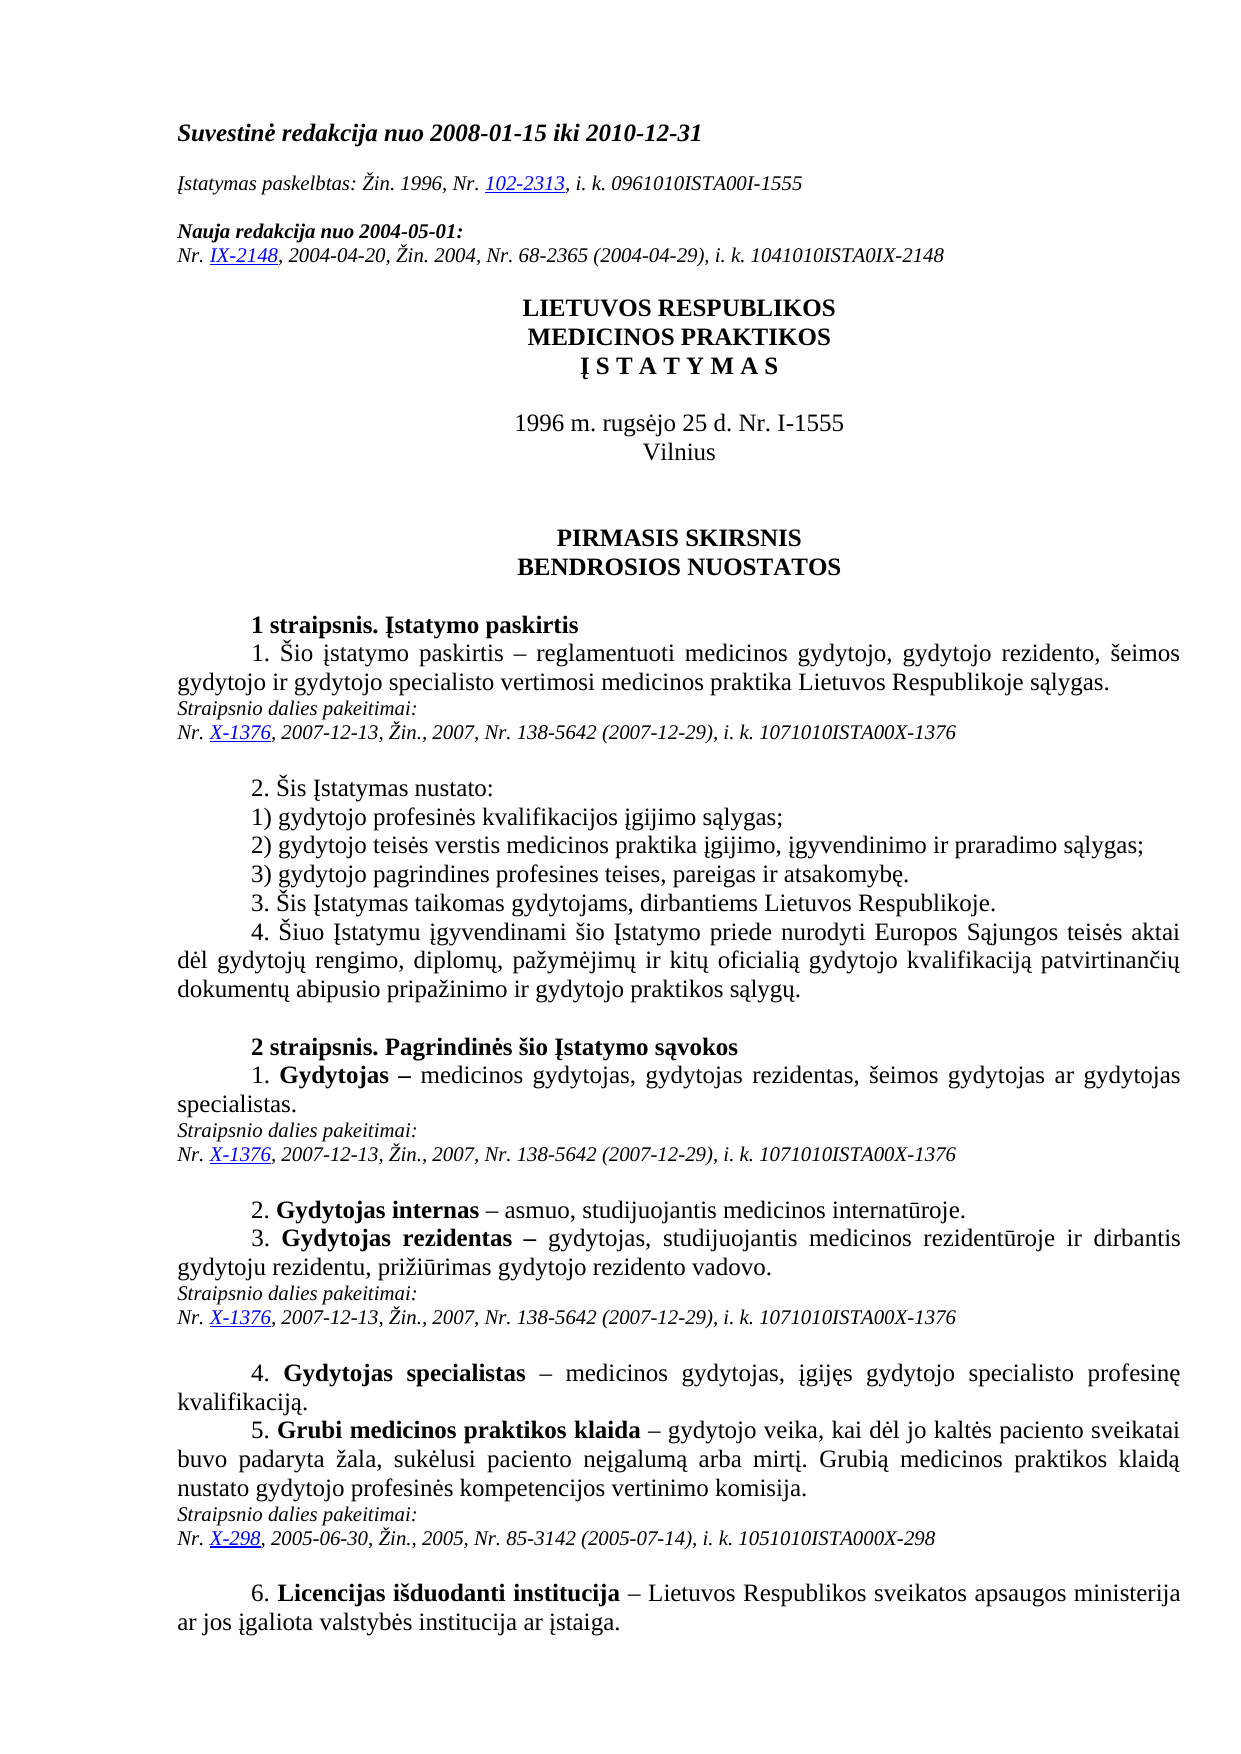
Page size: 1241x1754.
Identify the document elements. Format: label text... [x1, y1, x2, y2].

text 3. Šis Įstatymas taikomas gydytojams, dirbantiems Lietuvos Respublikoje. [177, 888, 1181, 917]
text 2. Šis Įstatymas nustato: [177, 773, 1181, 802]
text Nr. IX-2148, 2004-04-20, Žin. 2004, Nr. 68-2365 (2004-04-29), i. k. 1041010ISTA0IX-2148 [177, 243, 1181, 267]
text 1 straipsnis. Įstatymo paskirtis [177, 610, 1181, 638]
text Nauja redakcija nuo 2004-05-01: [177, 219, 1181, 243]
text Straipsnio dalies pakeitimai: [177, 1502, 1181, 1526]
text 2) gydytojo teisės verstis medicinos praktika įgijimo, įgyvendinimo ir praradimo sąlygas; [177, 830, 1181, 859]
text Nr. X-298, 2005-06-30, Žin., 2005, Nr. 85-3142 (2005-07-14), i. k. 1051010ISTA000X-298 [177, 1526, 1181, 1550]
text 2 straipsnis. Pagrindinės šio Įstatymo sąvokos [177, 1032, 1181, 1060]
text Nr. X-1376, 2007-12-13, Žin., 2007, Nr. 138-5642 (2007-12-29), i. k. 1071010ISTA00X-1376 [177, 1142, 1181, 1166]
text 4. Šiuo Įstatymu įgyvendinami šio Įstatymo priede nurodyti Europos Sąjungos teisės aktai dėl gydytojų rengimo, diplomų, pažymėjimų ir kitų oficialią gydytojo kvalifikaciją patvirtinančių dokumentų abipusio pripažinimo ir gydytojo praktikos sąlygų. [177, 917, 1181, 1003]
text 3. Gydytojas rezidentas – gydytojas, studijuojantis medicinos rezidentūroje ir dirbantis gydytoju rezidentu, prižiūrimas gydytojo rezidento vadovo. [177, 1223, 1181, 1281]
text Suvestinė redakcija nuo 2008-01-15 iki 2010-12-31 [177, 118, 1181, 147]
text 1) gydytojo profesinės kvalifikacijos įgijimo sąlygas; [177, 802, 1181, 830]
text 1996 m. rugsėjo 25 d. Nr. I-1555 [177, 408, 1181, 437]
text Straipsnio dalies pakeitimai: [177, 1281, 1181, 1305]
text 1. Gydytojas – medicinos gydytojas, gydytojas rezidentas, šeimos gydytojas ar gydytojas specialistas. [177, 1060, 1181, 1118]
text 6. Licencijas išduodanti institucija – Lietuvos Respublikos sveikatos apsaugos ministerija ar jos įgaliota valstybės institucija ar įstaiga. [177, 1578, 1181, 1636]
text LIETUVOS RESPUBLIKOS MEDICINOS PRAKTIKOS Į S T A T Y M A S [177, 293, 1181, 380]
subtitle PIRMASIS SKIRSNIS [177, 523, 1181, 552]
text Straipsnio dalies pakeitimai: [177, 1118, 1181, 1142]
text Vilnius [177, 437, 1181, 466]
text Nr. X-1376, 2007-12-13, Žin., 2007, Nr. 138-5642 (2007-12-29), i. k. 1071010ISTA00X-1376 [177, 720, 1181, 744]
text 4. Gydytojas specialistas – medicinos gydytojas, įgijęs gydytojo specialisto profesinę kvalifikaciją. [177, 1358, 1181, 1415]
text 2. Gydytojas internas – asmuo, studijuojantis medicinos internatūroje. [177, 1195, 1181, 1223]
text Nr. X-1376, 2007-12-13, Žin., 2007, Nr. 138-5642 (2007-12-29), i. k. 1071010ISTA00X-1376 [177, 1305, 1181, 1329]
text 3) gydytojo pagrindines profesines teises, pareigas ir atsakomybę. [177, 859, 1181, 888]
text 5. Grubi medicinos praktikos klaida – gydytojo veika, kai dėl jo kaltės paciento sveikatai buvo padaryta žala, sukėlusi paciento neįgalumą arba mirtį. Grubią medicinos praktikos klaidą nustato gydytojo profesinės kompetencijos vertinimo komisija. [177, 1415, 1181, 1502]
text BENDROSIOS NUOSTATOS [177, 552, 1181, 581]
text 1. Šio įstatymo paskirtis – reglamentuoti medicinos gydytojo, gydytojo rezidento, šeimos gydytojo ir gydytojo specialisto vertimosi medicinos praktika Lietuvos Respublikoje sąlygas. [177, 638, 1181, 696]
text Įstatymas paskelbtas: Žin. 1996, Nr. 102-2313, i. k. 0961010ISTA00I-1555 [177, 171, 1181, 195]
text Straipsnio dalies pakeitimai: [177, 696, 1181, 720]
